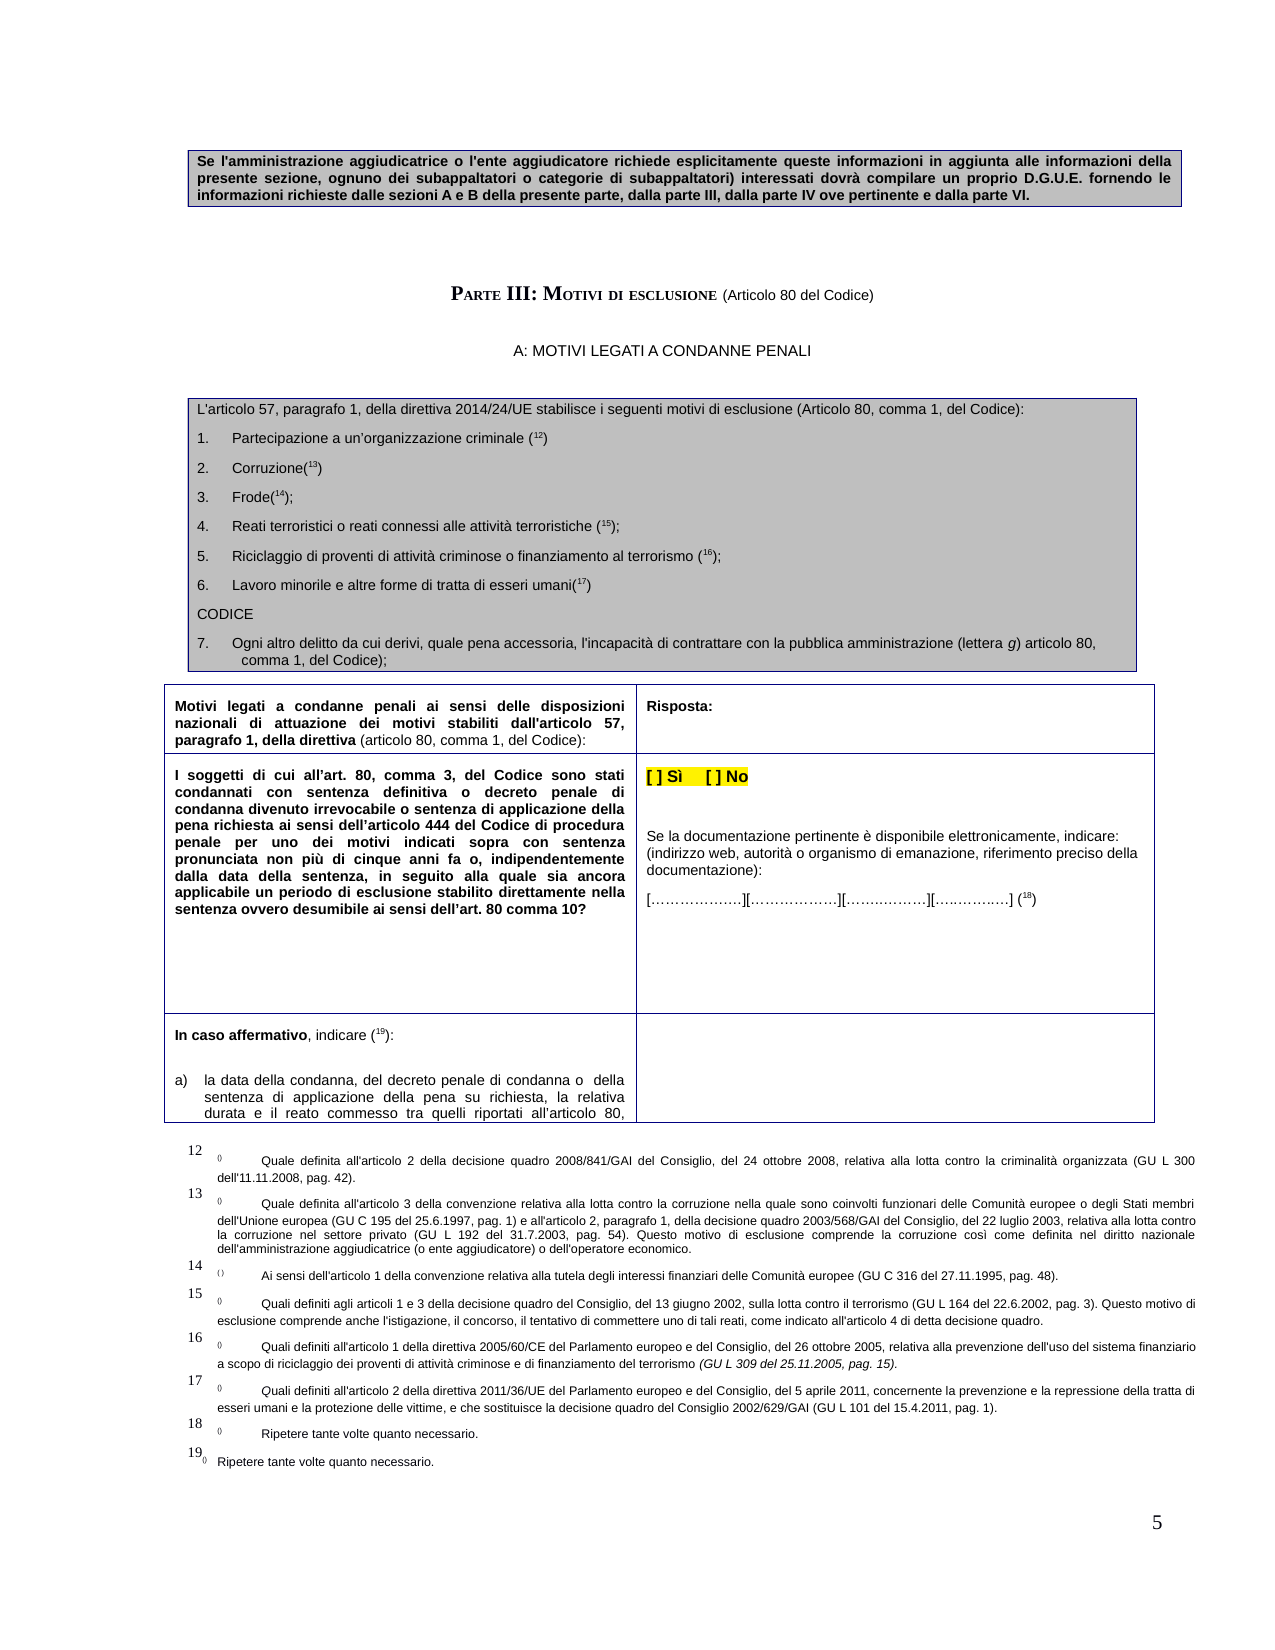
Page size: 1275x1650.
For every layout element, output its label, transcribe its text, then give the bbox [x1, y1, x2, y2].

title Se l'amministrazione aggiudicatrice o l'ente aggiudicatore richiede esplicitamente queste informazioni in aggiunta alle informazioni della presente sezione, ognuno dei subappaltatori o categorie di subappaltatori) interessati dovrà compilare un proprio D.G.U.E. fornendo le informazioni richieste dalle sezioni A e B della presente parte, dalla parte III, dalla parte IV ove pertinente e dalla parte VI. [189, 151, 1181, 206]
list ( ) Ai sensi dell'articolo 1 della convenzione relativa alla tutela degli interessi finanziari delle Comunità europee (GU C 316 del 27.11.1995, pag. 48). [187, 1257, 1197, 1285]
table_cell [ ] Sì [ ] No Se la documentazione pertinente è disponibile elettronicamente, indicare: (indirizzo web, autorità o organismo di emanazione, riferimento preciso della documentazione): […………….…][………………][……..………][…..……..…] () [637, 754, 1154, 1013]
list () Quali definiti agli articoli 1 e 3 della decisione quadro del Consiglio, del 13 giugno 2002, sulla lotta contro il terrorismo (GU L 164 del 22.6.2002, pag. 3). Questo motivo di esclusione comprende anche l'istigazione, il concorso, il tentativo di commettere uno di tali reati, come indicato all'articolo 4 di detta decisione quadro. [187, 1285, 1197, 1328]
list () Quale definita all'articolo 3 della convenzione relativa alla lotta contro la corruzione nella quale sono coinvolti funzionari delle Comunità europee o degli Stati membri dell'Unione europea (GU C 195 del 25.6.1997, pag. 1) e all'articolo 2, paragrafo 1, della decisione quadro 2003/568/GAI del Consiglio, del 22 luglio 2003, relativa alla lotta contro la corruzione nel settore privato (GU L 192 del 31.7.2003, pag. 54). Questo motivo di esclusione comprende la corruzione così come definita nel diritto nazionale dell'amministrazione aggiudicatrice (o ente aggiudicatore) o dell'operatore economico. [187, 1185, 1197, 1257]
table_cell I soggetti di cui all’art. 80, comma 3, del Codice sono stati condannati con sentenza definitiva o decreto penale di condanna divenuto irrevocabile o sentenza di applicazione della pena richiesta ai sensi dell’articolo 444 del Codice di procedura penale per uno dei motivi indicati sopra con sentenza pronunciata non più di cinque anni fa o, indipendentemente dalla data della sentenza, in seguito alla quale sia ancora applicabile un periodo di esclusione stabilito direttamente nella sentenza ovvero desumibile ai sensi dell’art. 80 comma 10? [165, 754, 636, 1013]
list Partecipazione a un’organizzazione criminale () [189, 427, 1136, 447]
list Lavoro minorile e altre forme di tratta di esseri umani() [189, 573, 1136, 593]
text L'articolo 57, paragrafo 1, della direttiva 2014/24/UE stabilisce i seguenti motivi di esclusione (Articolo 80, comma 1, del Codice): [189, 399, 1136, 418]
list () Quale definita all'articolo 2 della decisione quadro 2008/841/GAI del Consiglio, del 24 ottobre 2008, relativa alla lotta contro la criminalità organizzata (GU L 300 dell'11.11.2008, pag. 42). [187, 1142, 1197, 1185]
table_header Risposta: [637, 685, 1154, 753]
title Parte III: Motivi di esclusione (Articolo 80 del Codice) [187, 281, 1137, 305]
list () Quali definiti all'articolo 1 della direttiva 2005/60/CE del Parlamento europeo e del Consiglio, del 26 ottobre 2005, relativa alla prevenzione dell'uso del sistema finanziario a scopo di riciclaggio dei proventi di attività criminose e di finanziamento del terrorismo (GU L 309 del 25.11.2005, pag. 15). [187, 1328, 1197, 1372]
text CODICE [189, 603, 1136, 622]
list Frode(); [189, 486, 1136, 505]
list Reati terroristici o reati connessi alle attività terroristiche (); [189, 515, 1136, 535]
list () Quali definiti all'articolo 2 della direttiva 2011/36/UE del Parlamento europeo e del Consiglio, del 5 aprile 2011, concernente la prevenzione e la repressione della tratta di esseri umani e la protezione delle vittime, e che sostituisce la decisione quadro del Consiglio 2002/629/GAI (GU L 101 del 15.4.2011, pag. 1). [187, 1372, 1197, 1415]
title A: Motivi legati a condanne penali [187, 342, 1137, 360]
list Corruzione() [189, 456, 1136, 476]
list Ogni altro delitto da cui derivi, quale pena accessoria, l'incapacità di contrattare con la pubblica amministrazione (lettera g) articolo 80, comma 1, del Codice); [189, 632, 1136, 671]
list Riciclaggio di proventi di attività criminose o finanziamento al terrorismo (); [189, 544, 1136, 564]
table_cell In caso affermativo, indicare (): la data della condanna, del decreto penale di condanna o della sentenza di applicazione della pena su richiesta, la relativa durata e il reato commesso tra quelli riportati all’articolo 80, [165, 1014, 636, 1122]
table_cell [637, 1014, 1154, 1122]
table_header Motivi legati a condanne penali ai sensi delle disposizioni nazionali di attuazione dei motivi stabiliti dall'articolo 57, paragrafo 1, della direttiva (articolo 80, comma 1, del Codice): [165, 685, 636, 753]
